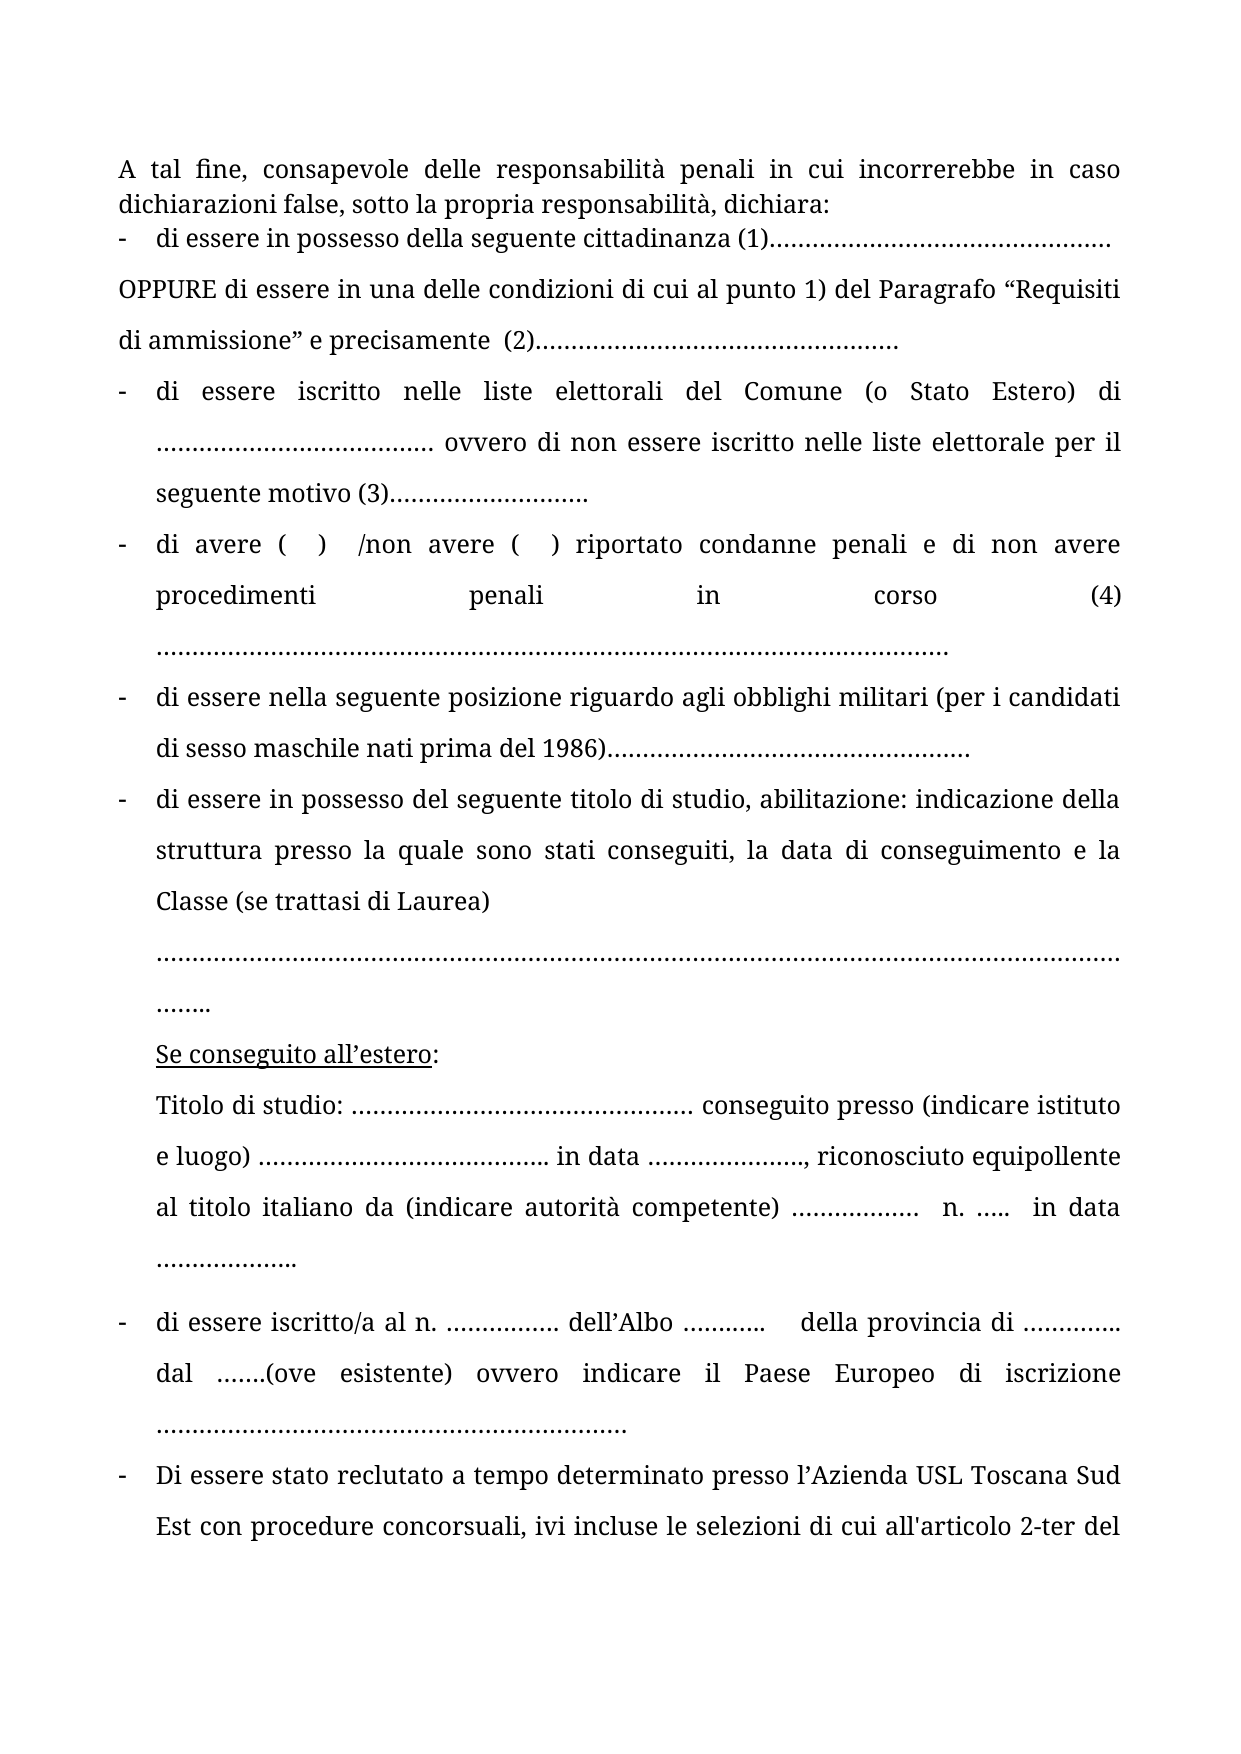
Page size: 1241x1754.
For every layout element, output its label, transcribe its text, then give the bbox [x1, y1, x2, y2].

text OPPURE di essere in una delle condizioni di cui al punto 1) del Paragrafo “Requisiti di ammissione” e precisamente (2)…………………………………………… [118, 271, 1122, 356]
list di essere iscritto/a al n. ……………. dell’Albo …….….. della provincia di ………….. dal …….(ove esistente) ovvero indicare il Paese Europeo di iscrizione ………………………………………………………… [118, 1305, 1122, 1441]
text Titolo di studio: ………………………………………… conseguito presso (indicare istituto e luogo) ………………………………….. in data …………………., riconosciuto equipollente al titolo italiano da (indicare autorità competente) ……………… n. ….. in data ……………….. [118, 1088, 1122, 1275]
text …………………………………………………………………………………………………………………………….. [156, 935, 1122, 1020]
list Di essere stato reclutato a tempo determinato presso l’Azienda USL Toscana Sud Est con procedure concorsuali, ivi incluse le selezioni di cui all'articolo 2-ter del [118, 1458, 1122, 1543]
list di essere in possesso del seguente titolo di studio, abilitazione: indicazione della struttura presso la quale sono stati conseguiti, la data di conseguimento e la Classe (se trattasi di Laurea) [118, 782, 1122, 918]
list di avere ( ) /non avere ( ) riportato condanne penali e di non avere procedimenti penali in corso (4)………………………………………………………………………………………………… [118, 527, 1122, 663]
text A tal fine, consapevole delle responsabilità penali in cui incorrerebbe in caso dichiarazioni false, sotto la propria responsabilità, dichiara: [118, 152, 1122, 220]
list di essere nella seguente posizione riguardo agli obblighi militari (per i candidati di sesso maschile nati prima del 1986)…………………………………………… [118, 680, 1122, 765]
list di essere iscritto nelle liste elettorali del Comune (o Stato Estero) di ………………………………… ovvero di non essere iscritto nelle liste elettorale per il seguente motivo (3)………………………. [118, 373, 1122, 509]
list di essere in possesso della seguente cittadinanza (1)………………………………………… [118, 220, 1122, 254]
text Se conseguito all’estero: [155, 1037, 1122, 1071]
